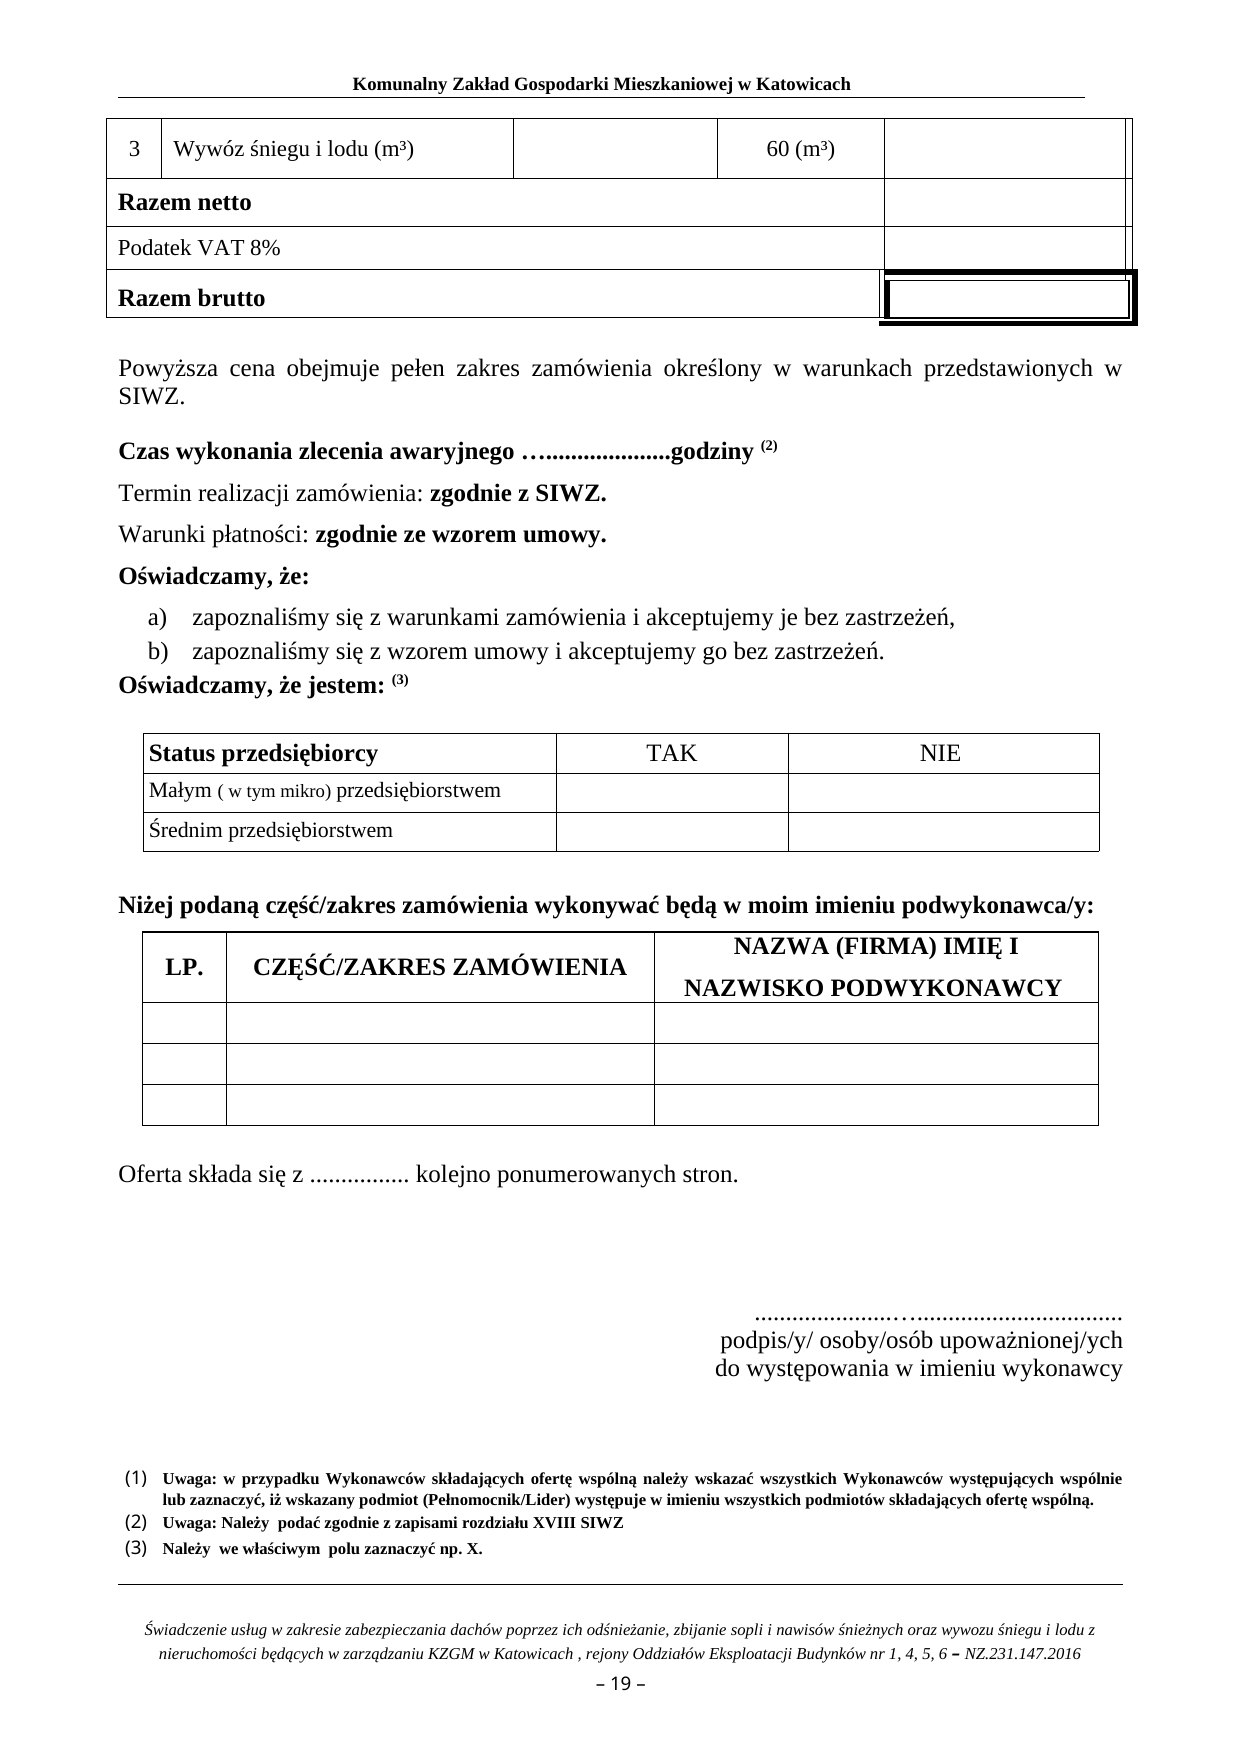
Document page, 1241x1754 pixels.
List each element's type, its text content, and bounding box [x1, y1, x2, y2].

list Oświadczamy, że jestem: (3) [118, 671, 1123, 699]
table_cell 60 (m³) [718, 119, 884, 178]
table_cell [1126, 119, 1132, 178]
subtitle Warunki płatności: zgodnie ze wzorem umowy. [118, 520, 1123, 548]
table_cell Razem netto [107, 179, 884, 226]
table_cell Wywóz śniegu i lodu (m³) [162, 119, 513, 178]
subtitle Oświadczamy, że: [118, 562, 1123, 590]
subtitle Czas wykonania zlecenia awaryjnego …....................godziny (2) [118, 437, 1123, 465]
table_cell Razem brutto [107, 270, 879, 317]
table_cell [885, 119, 1125, 178]
list Uwaga: w przypadku Wykonawców składających ofertę wspólną należy wskazać wszystkich Wykonawców występujących wspólnie lub zaznaczyć, iż wskazany podmiot (Pełnomocnik/Lider) występuje w imieniu wszystkich podmiotów składających ofertę wspólną. [125, 1465, 1123, 1509]
table_header Lp. [143, 933, 226, 1002]
table_cell [1126, 179, 1132, 226]
table_cell [1126, 275, 1132, 317]
table_cell [514, 119, 717, 178]
table_cell [143, 1044, 226, 1084]
text Powyższa cena obejmuje pełen zakres zamówienia określony w warunkach przedstawionych w SIWZ. [118, 354, 1123, 409]
table_header Status przedsiębiorcy [144, 734, 556, 772]
table_cell Średnim przedsiębiorstwem [144, 813, 556, 851]
table_cell [557, 774, 788, 812]
table_cell [885, 227, 1125, 269]
table_cell [1126, 227, 1132, 269]
table_cell [143, 1003, 226, 1043]
text podpis/y/ osoby/osób upoważnionej/ych [118, 1326, 1123, 1354]
table_cell [227, 1085, 654, 1125]
table_cell [227, 1003, 654, 1043]
table_header Nazwa (firma) IMIĘ I NAZWISKO podwykonawcy [655, 933, 1098, 1002]
list Oferta składa się z ................ kolejno ponumerowanych stron. [118, 1160, 1123, 1188]
table_cell [890, 281, 1128, 317]
text do występowania w imieniu wykonawcy [118, 1354, 1123, 1382]
list Uwaga: Należy podać zgodnie z zapisami rozdziału XVIII SIWZ [125, 1509, 1123, 1534]
table_cell [655, 1003, 1098, 1043]
table_cell [789, 774, 1099, 812]
table_cell [227, 1044, 654, 1084]
table_cell Małym ( w tym mikro) przedsiębiorstwem [144, 774, 556, 812]
subtitle Termin realizacji zamówienia: zgodnie z SIWZ. [118, 479, 1123, 507]
table_cell [557, 813, 788, 851]
table_header Część/zakres zamówienia [227, 933, 654, 1002]
text ......................…................................. [561, 1298, 1123, 1326]
table_cell Podatek VAT 8% [107, 227, 884, 269]
list zapoznaliśmy się z warunkami zamówienia i akceptujemy je bez zastrzeżeń, [148, 603, 1123, 631]
table_cell [655, 1044, 1098, 1084]
list Niżej podaną część/zakres zamówienia wykonywać będą w moim imieniu podwykonawca/y: [118, 891, 1123, 919]
list Należy we właściwym polu zaznaczyć np. X. [125, 1534, 1123, 1560]
table_cell [885, 179, 1125, 226]
table_cell [143, 1085, 226, 1125]
table_header TAK [557, 734, 788, 772]
table_cell [655, 1085, 1098, 1125]
table_cell 3 [107, 119, 161, 178]
list zapoznaliśmy się z wzorem umowy i akceptujemy go bez zastrzeżeń. [148, 637, 1123, 665]
table_cell [885, 275, 1125, 280]
table_cell [789, 813, 1099, 851]
table_header NIE [789, 734, 1099, 772]
